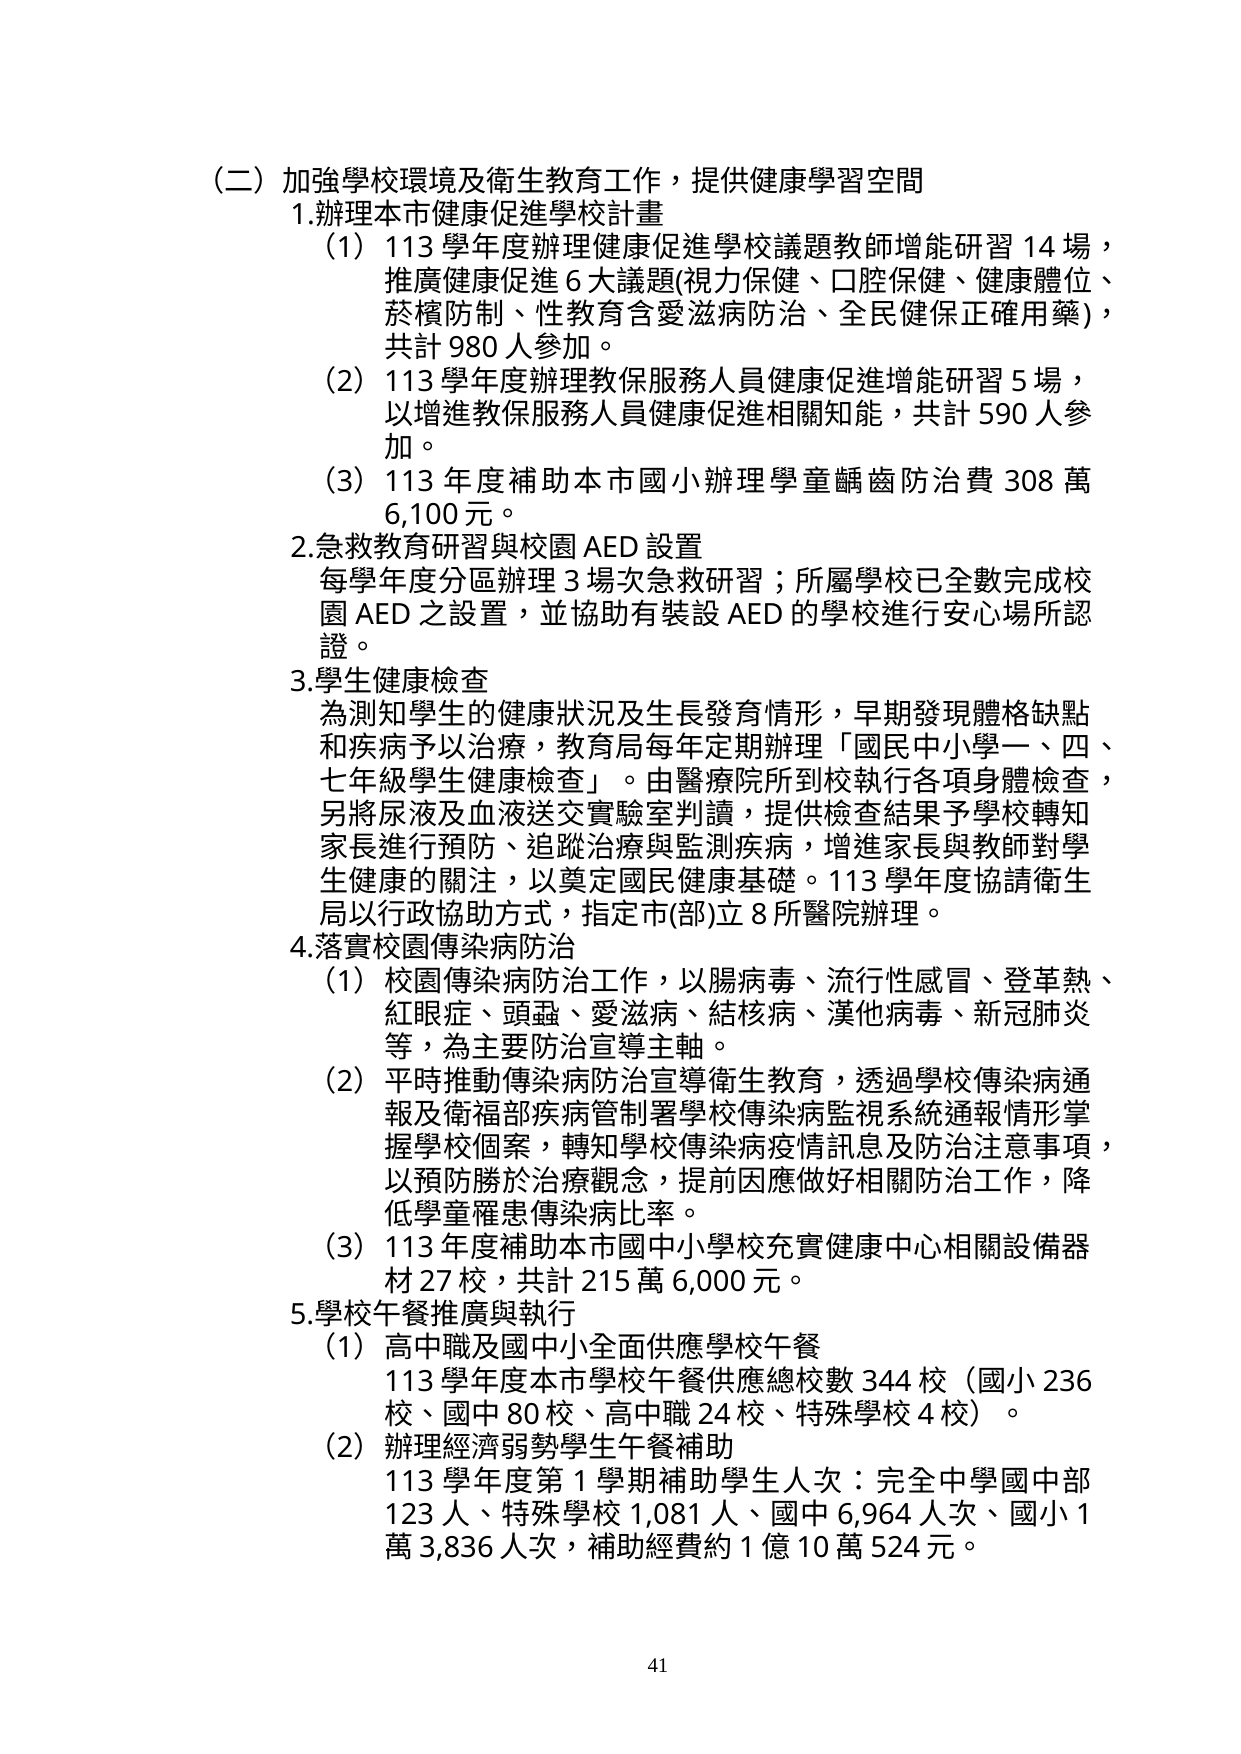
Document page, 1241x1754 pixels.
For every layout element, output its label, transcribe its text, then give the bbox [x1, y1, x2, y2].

text 4.落實校園傳染病防治 [289, 931, 1092, 964]
list 113年度補助本市國中小學校充實健康中心相關設備器材27校，共計215萬6,000元。 [307, 1231, 1092, 1298]
list 113學年度辦理健康促進學校議題教師增能研習14場，推廣健康促進6大議題(視力保健、口腔保健、健康體位、菸檳防制、性教育含愛滋病防治、全民健保正確用藥)，共計980人參加。 [307, 231, 1092, 364]
list 113年度補助本市國小辦理學童齲齒防治費308萬6,100元。 [307, 464, 1092, 531]
list 113學年度辦理教保服務人員健康促進增能研習5場，以增進教保服務人員健康促進相關知能，共計590人參加。 [307, 364, 1092, 464]
text 為測知學生的健康狀況及生長發育情形，早期發現體格缺點和疾病予以治療，教育局每年定期辦理「國民中小學一、四、七年級學生健康檢查」。由醫療院所到校執行各項身體檢查，另將尿液及血液送交實驗室判讀，提供檢查結果予學校轉知家長進行預防、追蹤治療與監測疾病，增進家長與教師對學生健康的關注，以奠定國民健康基礎。113學年度協請衛生局以行政協助方式，指定市(部)立8所醫院辦理。 [319, 698, 1092, 931]
list 校園傳染病防治工作，以腸病毒、流行性感冒、登革熱、紅眼症、頭蝨、愛滋病、結核病、漢他病毒、新冠肺炎等，為主要防治宣導主軸。 [307, 964, 1092, 1064]
list 辦理經濟弱勢學生午餐補助 113學年度第1學期補助學生人次：完全中學國中部123人、特殊學校1,081人、國中6,964人次、國小1萬3,836人次，補助經費約1億10萬524元。 [307, 1431, 1092, 1564]
text 1.辦理本市健康促進學校計畫 [290, 198, 1092, 231]
list 高中職及國中小全面供應學校午餐 113學年度本市學校午餐供應總校數344校（國小236校、國中80校、高中職24校、特殊學校4校）。 [307, 1331, 1092, 1431]
text 3.學生健康檢查 [289, 664, 1092, 698]
text 2.急救教育研習與校園AED設置 [290, 531, 1092, 564]
list 平時推動傳染病防治宣導衛生教育，透過學校傳染病通報及衛福部疾病管制署學校傳染病監視系統通報情形掌握學校個案，轉知學校傳染病疫情訊息及防治注意事項，以預防勝於治療觀念，提前因應做好相關防治工作，降低學童罹患傳染病比率。 [307, 1064, 1092, 1231]
text 每學年度分區辦理3場次急救研習；所屬學校已全數完成校園AED之設置，並協助有裝設AED的學校進行安心場所認證。 [319, 564, 1092, 664]
text 5.學校午餐推廣與執行 [289, 1298, 1092, 1331]
text （二）加強學校環境及衛生教育工作，提供健康學習空間 [195, 164, 1092, 198]
